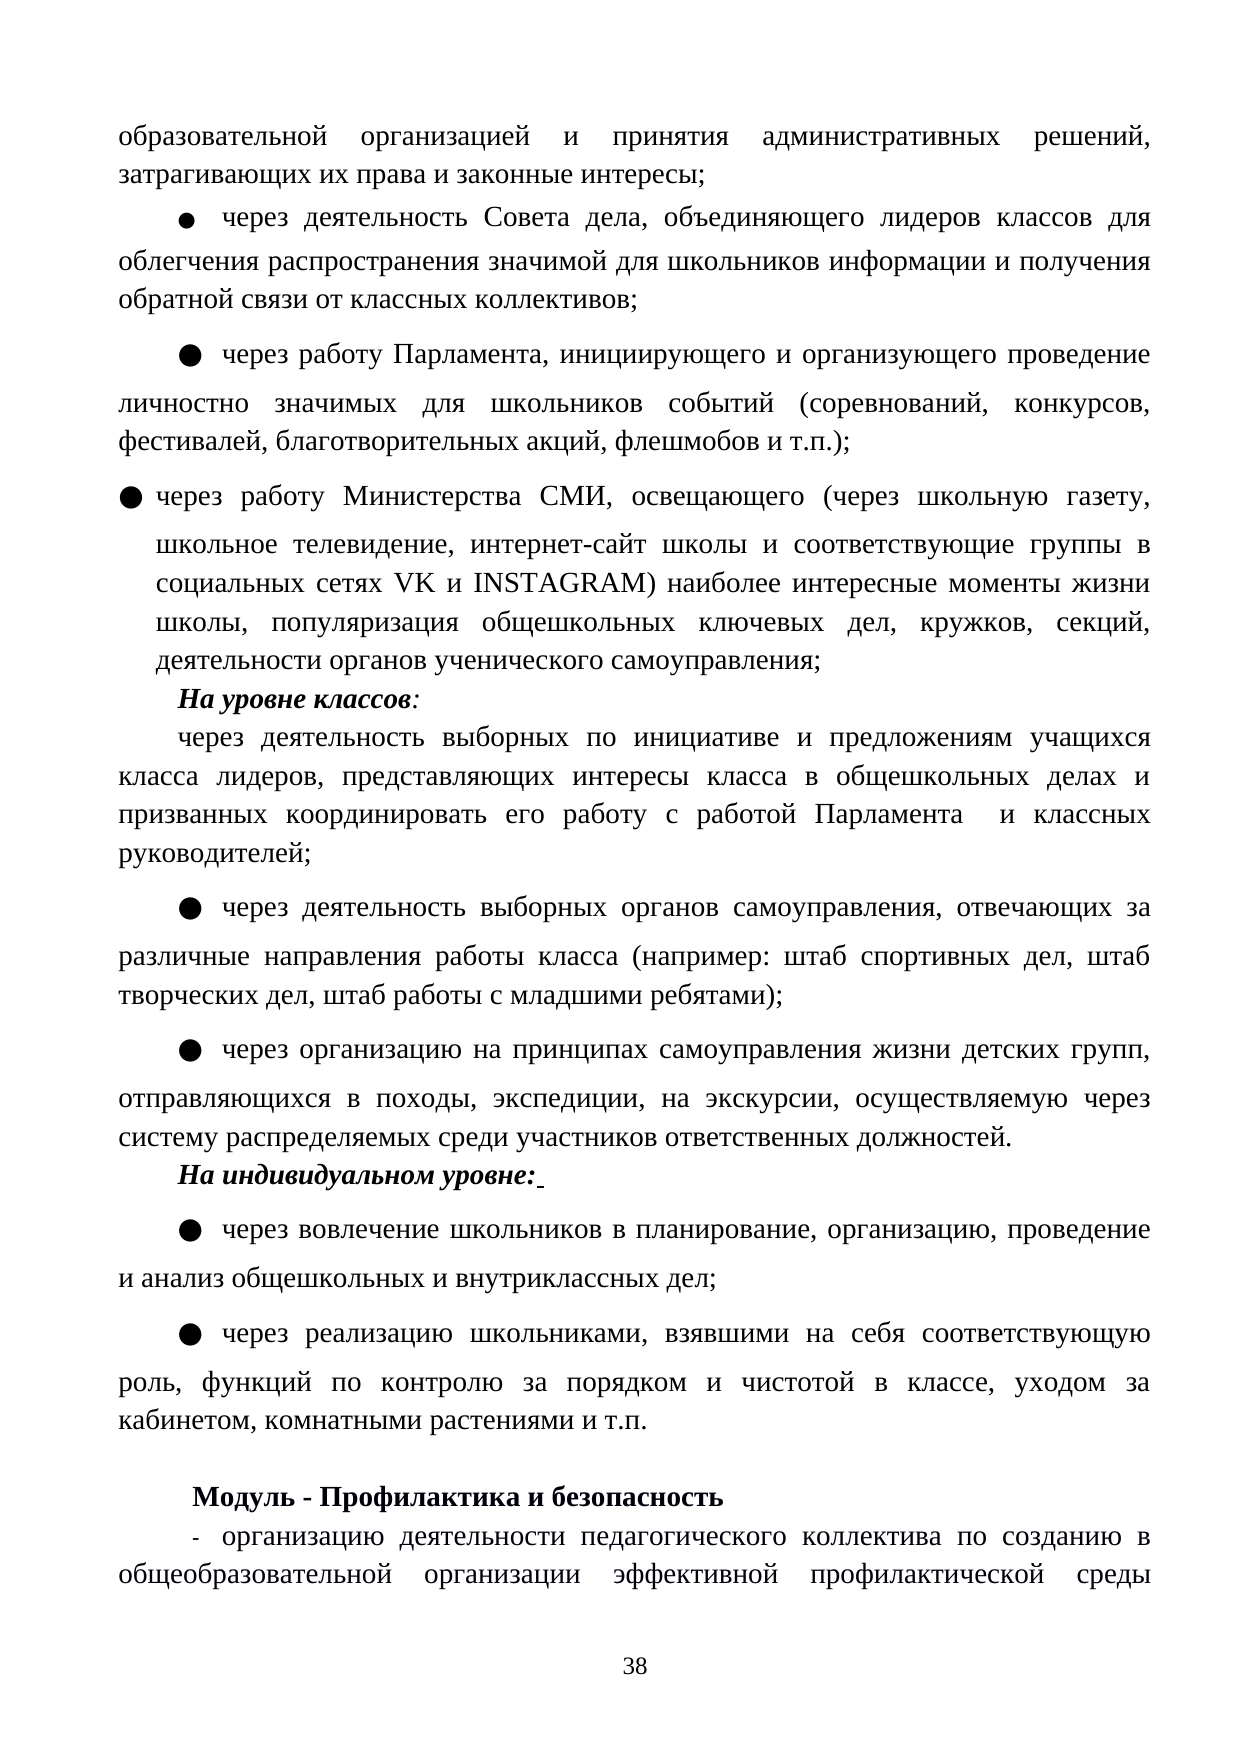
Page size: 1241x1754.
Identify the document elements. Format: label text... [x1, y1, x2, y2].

text Модуль - Профилактика и безопасность [118, 1479, 1152, 1513]
list образовательной организацией и принятия административных решений, затрагивающих их права и законные интересы; [118, 118, 1152, 190]
text через деятельность выборных по инициативе и предложениям учащихся класса лидеров, представляющих интересы класса в общешкольных делах и призванных координировать его работу с работой Парламента и классных руководителей; [118, 719, 1152, 868]
list через деятельность выборных органов самоуправления, отвечающих за различные направления работы класса (например: штаб спортивных дел, штаб творческих дел, штаб работы с младшими ребятами); [118, 873, 1152, 1010]
list через работу Парламента, инициирующего и организующего проведение личностно значимых для школьников событий (соревнований, конкурсов, фестивалей, благотворительных акций, флешмобов и т.п.); [118, 320, 1152, 457]
list через работу Министерства СМИ, освещающего (через школьную газету, школьное телевидение, интернет-сайт школы и соответствующие группы в социальных сетях VK и INSTAGRAM) наиболее интересные моменты жизни школы, популяризация общешкольных ключевых дел, кружков, секций, деятельности органов ученического самоуправления; [118, 462, 1152, 676]
list через организацию на принципах самоуправления жизни детских групп, отправляющихся в походы, экспедиции, на экскурсии, осуществляемую через систему распределяемых среди участников ответственных должностей. [118, 1015, 1152, 1152]
text На уровне классов: [118, 681, 1152, 714]
list через деятельность Совета дела, объединяющего лидеров классов для облегчения распространения значимой для школьников информации и получения обратной связи от классных коллективов; [118, 195, 1152, 315]
list через реализацию школьниками, взявшими на себя соответствующую роль, функций по контролю за порядком и чистотой в классе, уходом за кабинетом, комнатными растениями и т.п. [118, 1299, 1152, 1436]
list через вовлечение школьников в планирование, организацию, проведение и анализ общешкольных и внутриклассных дел; [118, 1196, 1152, 1294]
list организацию деятельности педагогического коллектива по созданию в общеобразовательной организации эффективной профилактической среды [118, 1518, 1152, 1590]
text На индивидуальном уровне: [118, 1157, 1152, 1191]
